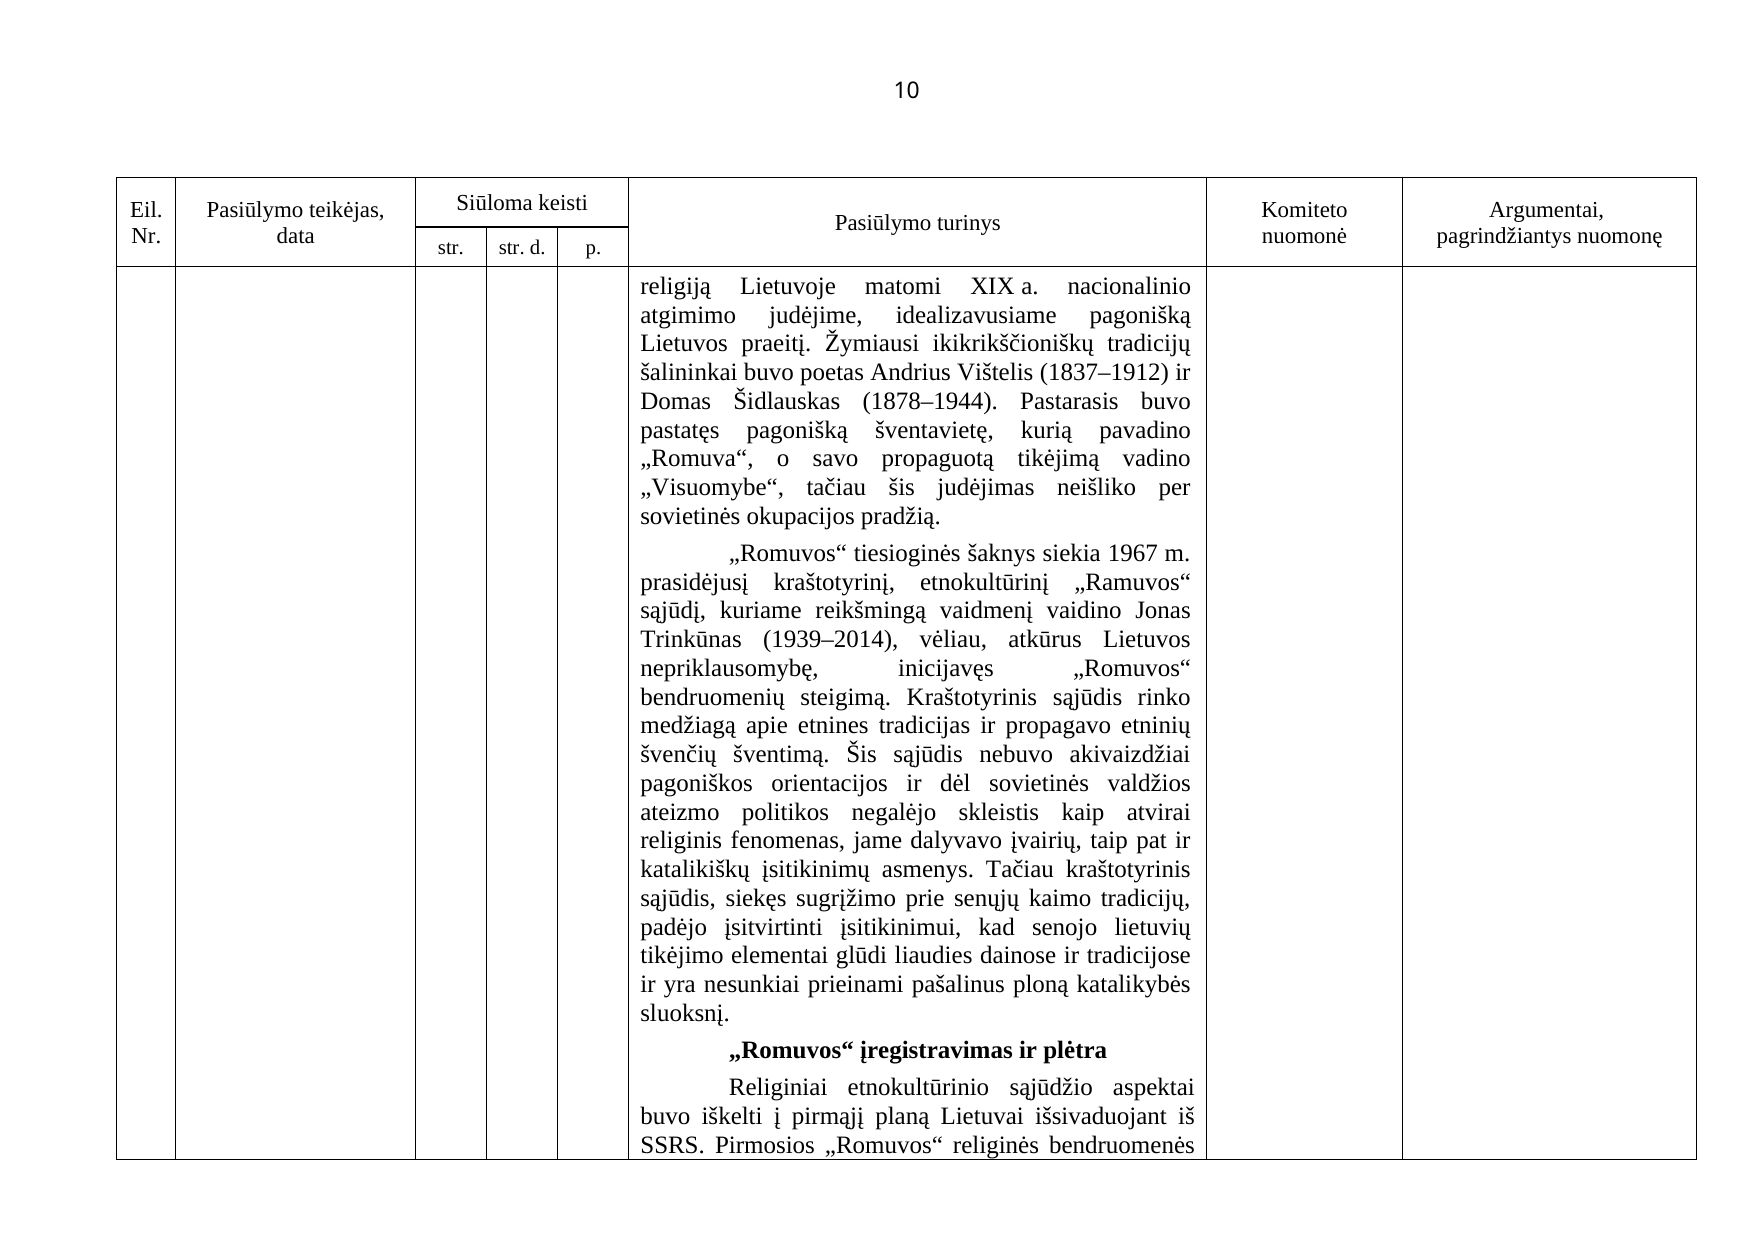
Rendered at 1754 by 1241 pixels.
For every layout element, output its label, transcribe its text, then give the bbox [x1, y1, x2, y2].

table_cell str. [416, 228, 486, 266]
table_cell [1403, 267, 1696, 1158]
table_cell p. [558, 228, 628, 266]
table_cell [416, 267, 486, 1158]
table_cell [1207, 267, 1402, 1158]
table_cell [487, 267, 557, 1158]
table_cell [176, 267, 415, 1158]
table_cell [558, 267, 628, 1158]
table_header Pasiūlymo teikėjas, data [176, 178, 415, 266]
table_header Komiteto nuomonė [1207, 178, 1402, 266]
table_header Siūloma keisti [416, 178, 628, 226]
table_cell str. d. [487, 228, 557, 266]
table_header Argumentai, pagrindžiantys nuomonę [1403, 178, 1696, 266]
table_cell [117, 267, 175, 1158]
table_header Pasiūlymo turinys [629, 178, 1206, 266]
table_header Eil. Nr. [117, 178, 175, 266]
table_cell religiją Lietuvoje matomi XIX a. nacionalinio atgimimo judėjime, idealizavusiame pagonišką Lietuvos praeitį. Žymiausi ikikrikščioniškų tradicijų šalininkai buvo poetas Andrius Vištelis (1837–1912) ir Domas Šidlauskas (1878–1944). Pastarasis buvo pastatęs pagonišką šventavietę, kurią pavadino „Romuva“, o savo propaguotą tikėjimą vadino „Visuomybe“, tačiau šis judėjimas neišliko per sovietinės okupacijos pradžią. „Romuvos“ tiesioginės šaknys siekia 1967 m. prasidėjusį kraštotyrinį, etnokultūrinį „Ramuvos“ sąjūdį, kuriame reikšmingą vaidmenį vaidino Jonas Trinkūnas (1939–2014), vėliau, atkūrus Lietuvos nepriklausomybę, inicijavęs „Romuvos“ bendruomenių steigimą. Kraštotyrinis sąjūdis rinko medžiagą apie etnines tradicijas ir propagavo etninių švenčių šventimą. Šis sąjūdis nebuvo akivaizdžiai pagoniškos orientacijos ir dėl sovietinės valdžios ateizmo politikos negalėjo skleistis kaip atvirai religinis fenomenas, jame dalyvavo įvairių, taip pat ir katalikiškų įsitikinimų asmenys. Tačiau kraštotyrinis sąjūdis, siekęs sugrįžimo prie senųjų kaimo tradicijų, padėjo įsitvirtinti įsitikinimui, kad senojo lietuvių tikėjimo elementai glūdi liaudies dainose ir tradicijose ir yra nesunkiai prieinami pašalinus ploną katalikybės sluoksnį. „Romuvos“ įregistravimas ir plėtra Religiniai etnokultūrinio sąjūdžio aspektai buvo iškelti į pirmąjį planą Lietuvai išsivaduojant iš SSRS. Pirmosios „Romuvos“ religinės bendruomenės [629, 267, 1206, 1158]
